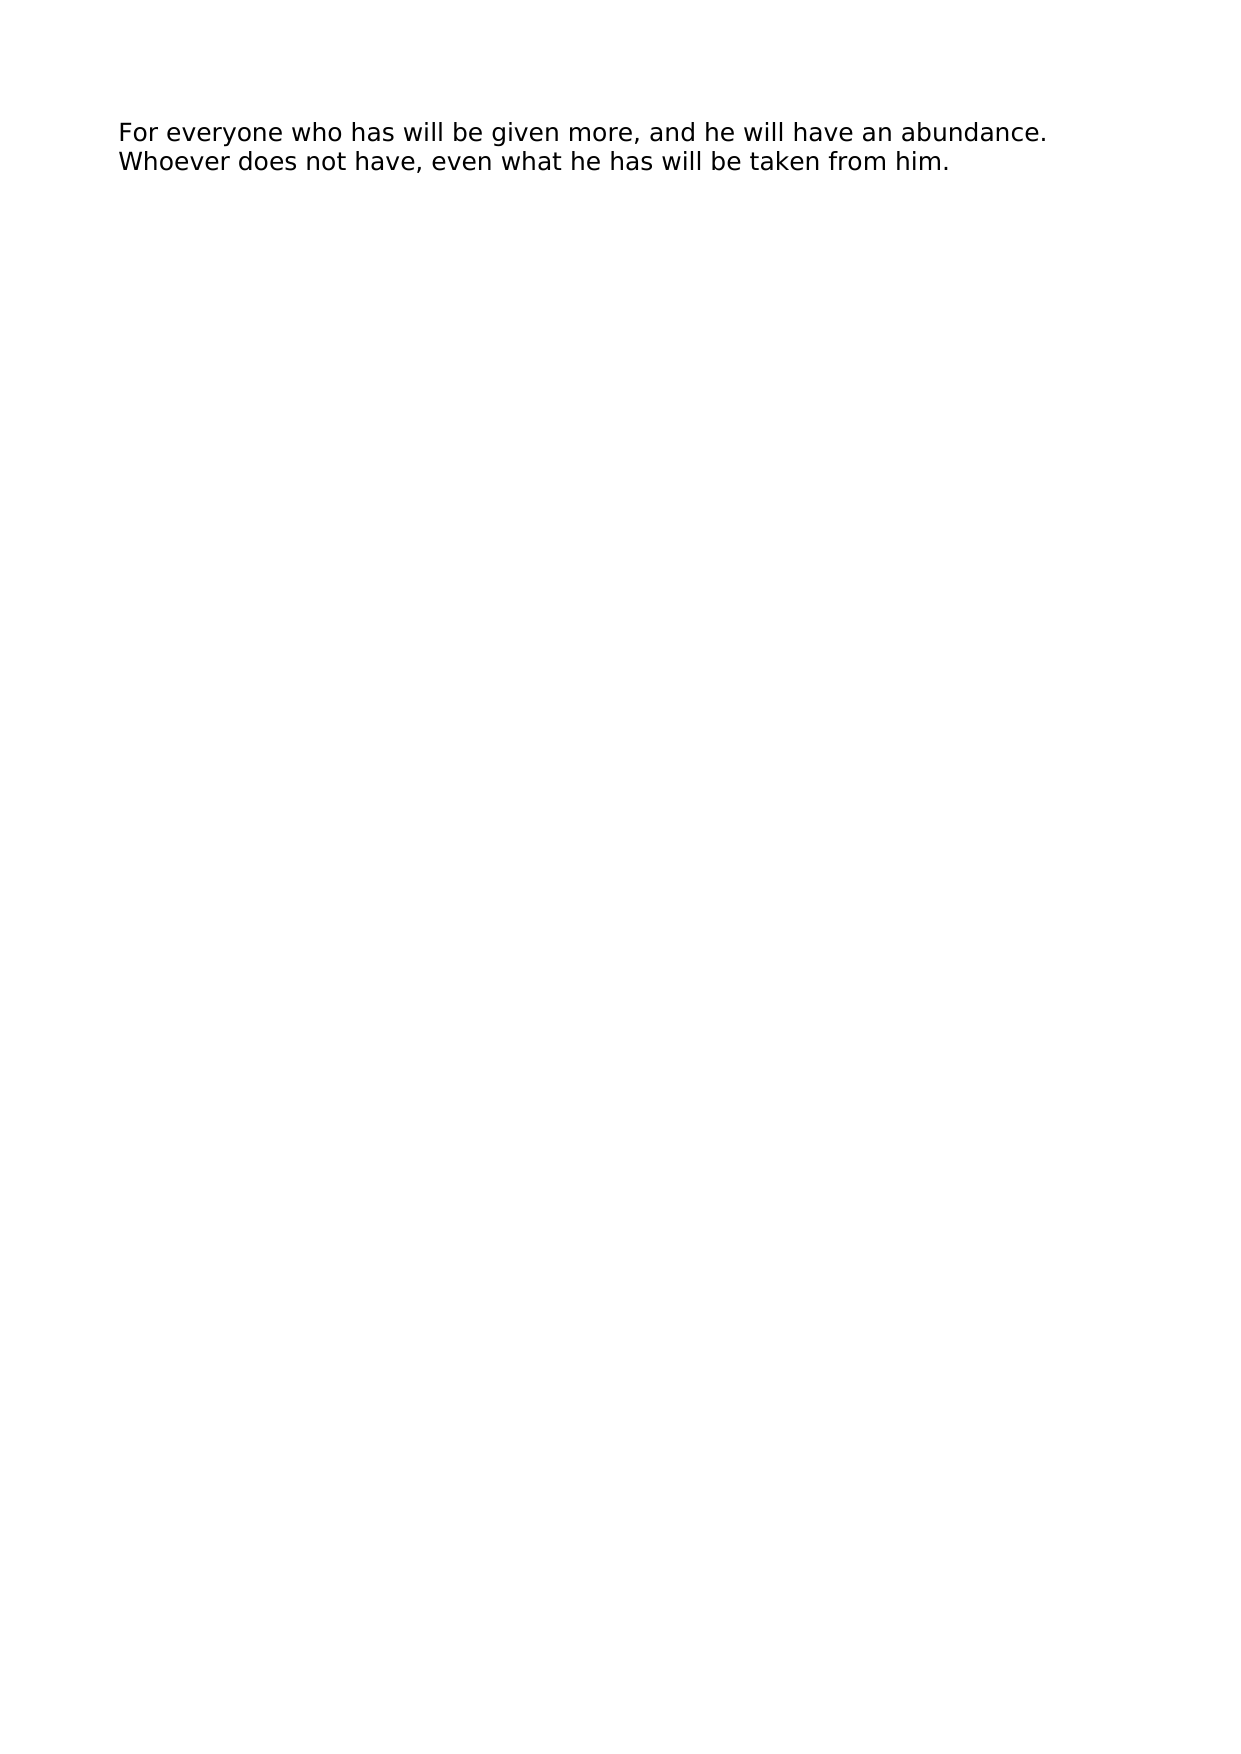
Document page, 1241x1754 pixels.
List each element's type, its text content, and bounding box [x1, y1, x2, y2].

text For everyone who has will be given more, and he will have an abundance. Whoever does not have, even what he has will be taken from him. [118, 118, 1122, 176]
